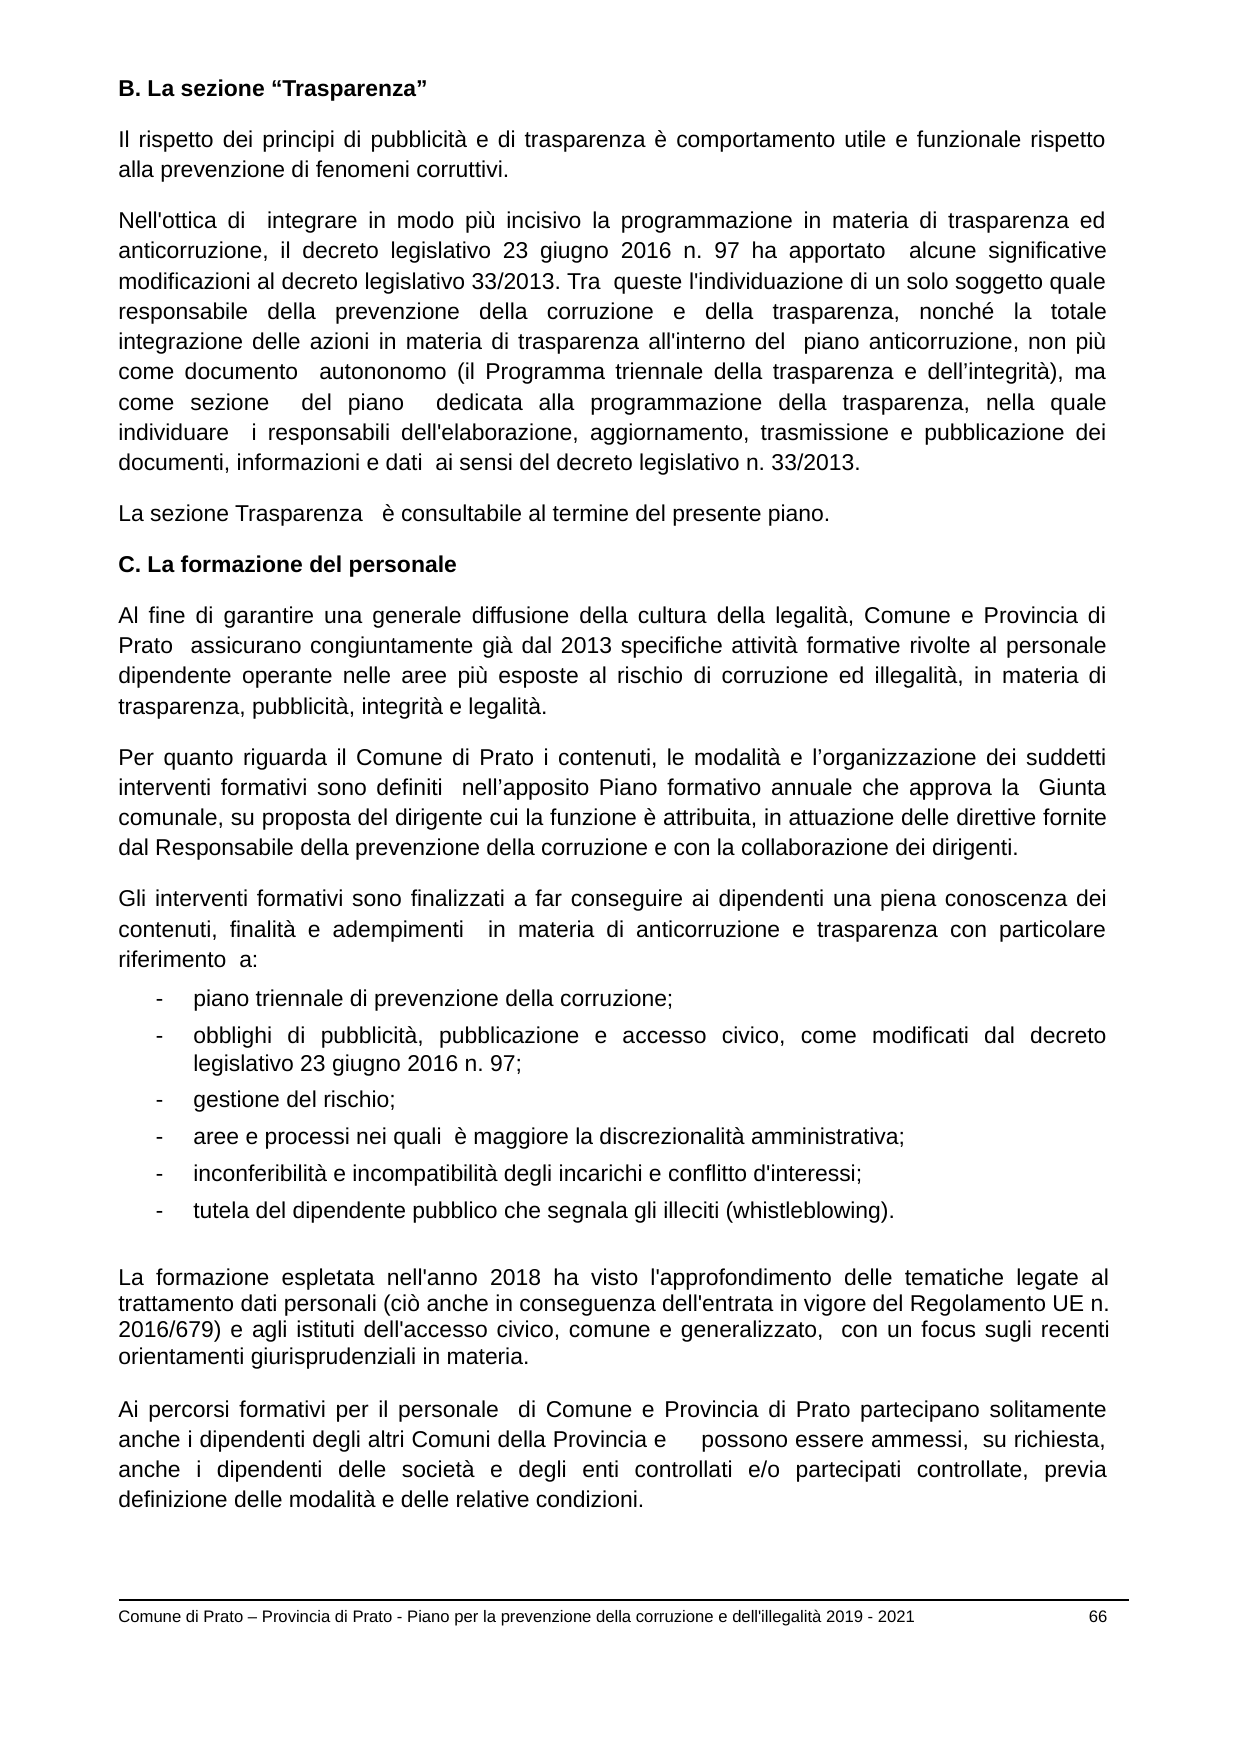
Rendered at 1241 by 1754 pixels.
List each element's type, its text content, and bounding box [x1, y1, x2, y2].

text La formazione espletata nell'anno 2018 ha visto l'approfondimento delle tematiche legate al trattamento dati personali (ciò anche in conseguenza dell'entrata in vigore del Regolamento UE n. 2016/679) e agli istituti dell'accesso civico, comune e generalizzato, con un focus sugli recenti orientamenti giurisprudenziali in materia. [118, 1264, 1110, 1369]
list piano triennale di prevenzione della corruzione; [156, 982, 1107, 1013]
text La sezione Trasparenza è consultabile al termine del presente piano. [118, 500, 1107, 526]
list aree e processi nei quali è maggiore la discrezionalità amministrativa; [156, 1120, 1107, 1151]
text Gli interventi formativi sono finalizzati a far conseguire ai dipendenti una piena conoscenza dei contenuti, finalità e adempimenti in materia di anticorruzione e trasparenza con particolare riferimento a: [118, 885, 1107, 972]
text Nell'ottica di integrare in modo più incisivo la programmazione in materia di trasparenza ed anticorruzione, il decreto legislativo 23 giugno 2016 n. 97 ha apportato alcune significative modificazioni al decreto legislativo 33/2013. Tra queste l'individuazione di un solo soggetto quale responsabile della prevenzione della corruzione e della trasparenza, nonché la totale integrazione delle azioni in materia di trasparenza all'interno del piano anticorruzione, non più come documento autononomo (il Programma triennale della trasparenza e dell’integrità), ma come sezione del piano dedicata alla programmazione della trasparenza, nella quale individuare i responsabili dell'elaborazione, aggiornamento, trasmissione e pubblicazione dei documenti, informazioni e dati ai sensi del decreto legislativo n. 33/2013. [118, 207, 1107, 475]
text Il rispetto dei principi di pubblicità e di trasparenza è comportamento utile e funzionale rispetto alla prevenzione di fenomeni corruttivi. [118, 126, 1107, 183]
text Ai percorsi formativi per il personale di Comune e Provincia di Prato partecipano solitamente anche i dipendenti degli altri Comuni della Provincia e possono essere ammessi, su richiesta, anche i dipendenti delle società e degli enti controllati e/o partecipati controllate, previa definizione delle modalità e delle relative condizioni. [118, 1396, 1107, 1513]
list obblighi di pubblicità, pubblicazione e accesso civico, come modificati dal decreto legislativo 23 giugno 2016 n. 97; [156, 1019, 1107, 1077]
list inconferibilità e incompatibilità degli incarichi e conflitto d'interessi; [156, 1157, 1107, 1188]
list tutela del dipendente pubblico che segnala gli illeciti (whistleblowing). [156, 1194, 1107, 1226]
text C. La formazione del personale [118, 551, 1107, 577]
text B. La sezione “Trasparenza” [118, 75, 1107, 101]
text Al fine di garantire una generale diffusione della cultura della legalità, Comune e Provincia di Prato assicurano congiuntamente già dal 2013 specifiche attività formative rivolte al personale dipendente operante nelle aree più esposte al rischio di corruzione ed illegalità, in materia di trasparenza, pubblicità, integrità e legalità. [118, 602, 1107, 719]
text Per quanto riguarda il Comune di Prato i contenuti, le modalità e l’organizzazione dei suddetti interventi formativi sono definiti nell’apposito Piano formativo annuale che approva la Giunta comunale, su proposta del dirigente cui la funzione è attribuita, in attuazione delle direttive fornite dal Responsabile della prevenzione della corruzione e con la collaborazione dei dirigenti. [118, 744, 1107, 861]
list gestione del rischio; [156, 1083, 1107, 1114]
